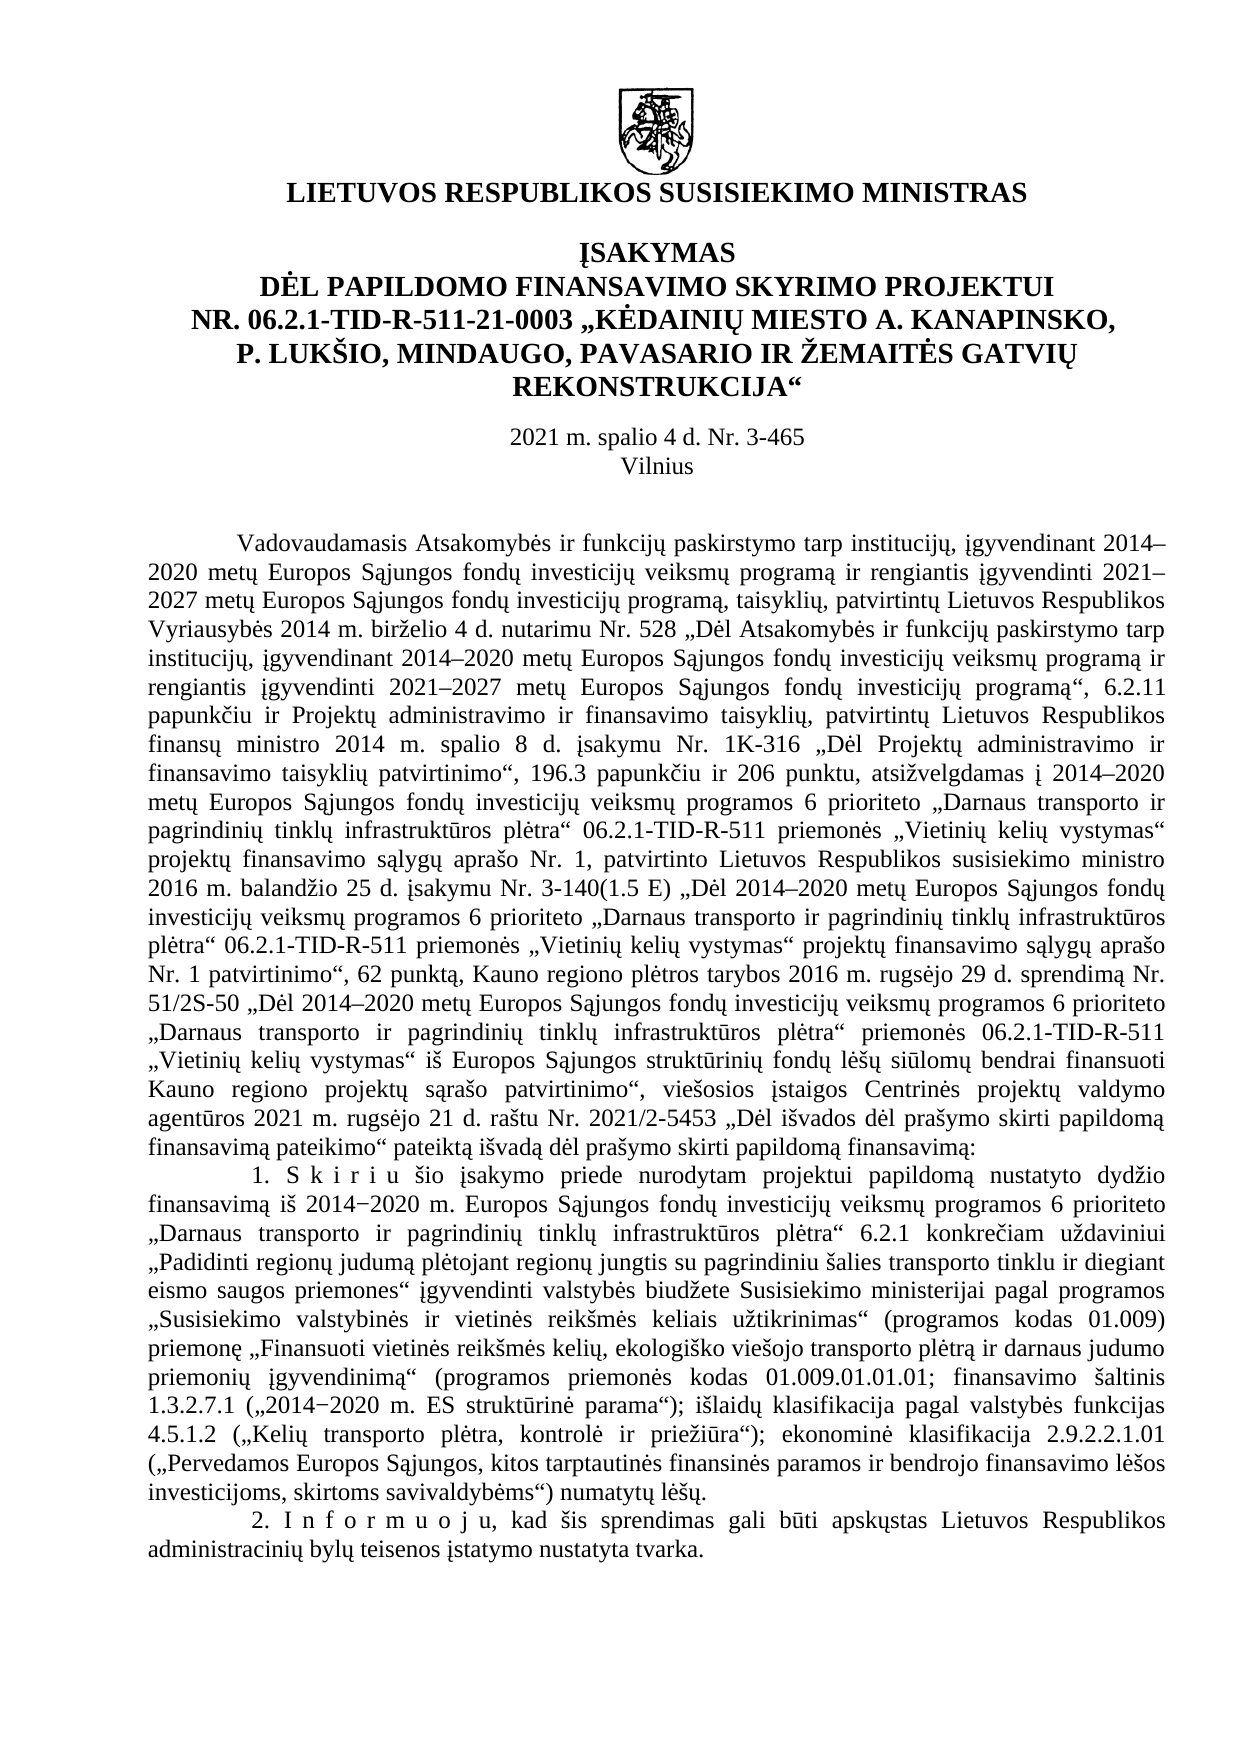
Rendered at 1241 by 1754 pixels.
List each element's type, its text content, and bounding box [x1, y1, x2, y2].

text P. LUKŠIO, MINDAUGO, PAVASARIO IR ŽEMAITĖS GATVIŲ REKONSTRUKCIJA“ [148, 336, 1166, 403]
text 2021 m. spalio 4 d. Nr. 3-465 [148, 422, 1166, 451]
text 2. Informuoju, kad šis sprendimas gali būti apskųstas Lietuvos Respublikos administracinių bylų teisenos įstatymo nustatyta tvarka. [148, 1505, 1166, 1563]
text LIETUVOS RESPUBLIKOS SUSISIEKIMO MINISTRAS [148, 175, 1166, 208]
text DĖL PAPILDOMO FINANSAVIMO SKYRIMO PROJEKTUI [148, 269, 1166, 302]
text ĮSAKYMAS [148, 235, 1166, 269]
text NR. 06.2.1-TID-R-511-21-0003 „KĖDAINIŲ MIESTO A. KANAPINSKO, [148, 302, 1166, 336]
text 1. Skiriu šio įsakymo priede nurodytam projektui papildomą nustatyto dydžio finansavimą iš 2014−2020 m. Europos Sąjungos fondų investicijų veiksmų programos 6 prioriteto „Darnaus transporto ir pagrindinių tinklų infrastruktūros plėtra“ 6.2.1 konkrečiam uždaviniui „Padidinti regionų judumą plėtojant regionų jungtis su pagrindiniu šalies transporto tinklu ir diegiant eismo saugos priemones“ įgyvendinti valstybės biudžete Susisiekimo ministerijai pagal programos „Susisiekimo valstybinės ir vietinės reikšmės keliais užtikrinimas“ (programos kodas 01.009) priemonę „Finansuoti vietinės reikšmės kelių, ekologiško viešojo transporto plėtrą ir darnaus judumo priemonių įgyvendinimą“ (programos priemonės kodas 01.009.01.01.01; finansavimo šaltinis 1.3.2.7.1 („2014−2020 m. ES struktūrinė parama“); išlaidų klasifikacija pagal valstybės funkcijas 4.5.1.2 („Kelių transporto plėtra, kontrolė ir priežiūra“); ekonominė klasifikacija 2.9.2.2.1.01 („Pervedamos Europos Sąjungos, kitos tarptautinės finansinės paramos ir bendrojo finansavimo lėšos investicijoms, skirtoms savivaldybėms“) numatytų lėšų. [148, 1160, 1166, 1505]
text Vilnius [148, 451, 1166, 480]
text Vadovaudamasis Atsakomybės ir funkcijų paskirstymo tarp institucijų, įgyvendinant 2014–2020 metų Europos Sąjungos fondų investicijų veiksmų programą ir rengiantis įgyvendinti 2021–2027 metų Europos Sąjungos fondų investicijų programą, taisyklių, patvirtintų Lietuvos Respublikos Vyriausybės 2014 m. birželio 4 d. nutarimu Nr. 528 „Dėl Atsakomybės ir funkcijų paskirstymo tarp institucijų, įgyvendinant 2014–2020 metų Europos Sąjungos fondų investicijų veiksmų programą ir rengiantis įgyvendinti 2021–2027 metų Europos Sąjungos fondų investicijų programą“, 6.2.11 papunkčiu ir Projektų administravimo ir finansavimo taisyklių, patvirtintų Lietuvos Respublikos finansų ministro 2014 m. spalio 8 d. įsakymu Nr. 1K-316 „Dėl Projektų administravimo ir finansavimo taisyklių patvirtinimo“, 196.3 papunkčiu ir 206 punktu, atsižvelgdamas į 2014–2020 metų Europos Sąjungos fondų investicijų veiksmų programos 6 prioriteto „Darnaus transporto ir pagrindinių tinklų infrastruktūros plėtra“ 06.2.1-TID-R-511 priemonės „Vietinių kelių vystymas“ projektų finansavimo sąlygų aprašo Nr. 1, patvirtinto Lietuvos Respublikos susisiekimo ministro 2016 m. balandžio 25 d. įsakymu Nr. 3-140(1.5 E) „Dėl 2014–2020 metų Europos Sąjungos fondų investicijų veiksmų programos 6 prioriteto „Darnaus transporto ir pagrindinių tinklų infrastruktūros plėtra“ 06.2.1-TID-R-511 priemonės „Vietinių kelių vystymas“ projektų finansavimo sąlygų aprašo Nr. 1 patvirtinimo“, 62 punktą, Kauno regiono plėtros tarybos 2016 m. rugsėjo 29 d. sprendimą Nr. 51/2S-50 „Dėl 2014–2020 metų Europos Sąjungos fondų investicijų veiksmų programos 6 prioriteto „Darnaus transporto ir pagrindinių tinklų infrastruktūros plėtra“ priemonės 06.2.1-TID-R-511 „Vietinių kelių vystymas“ iš Europos Sąjungos struktūrinių fondų lėšų siūlomų bendrai finansuoti Kauno regiono projektų sąrašo patvirtinimo“, viešosios įstaigos Centrinės projektų valdymo agentūros 2021 m. rugsėjo 21 d. raštu Nr. 2021/2-5453 „Dėl išvados dėl prašymo skirti papildomą finansavimą pateikimo“ pateiktą išvadą dėl prašymo skirti papildomą finansavimą: [148, 528, 1166, 1160]
